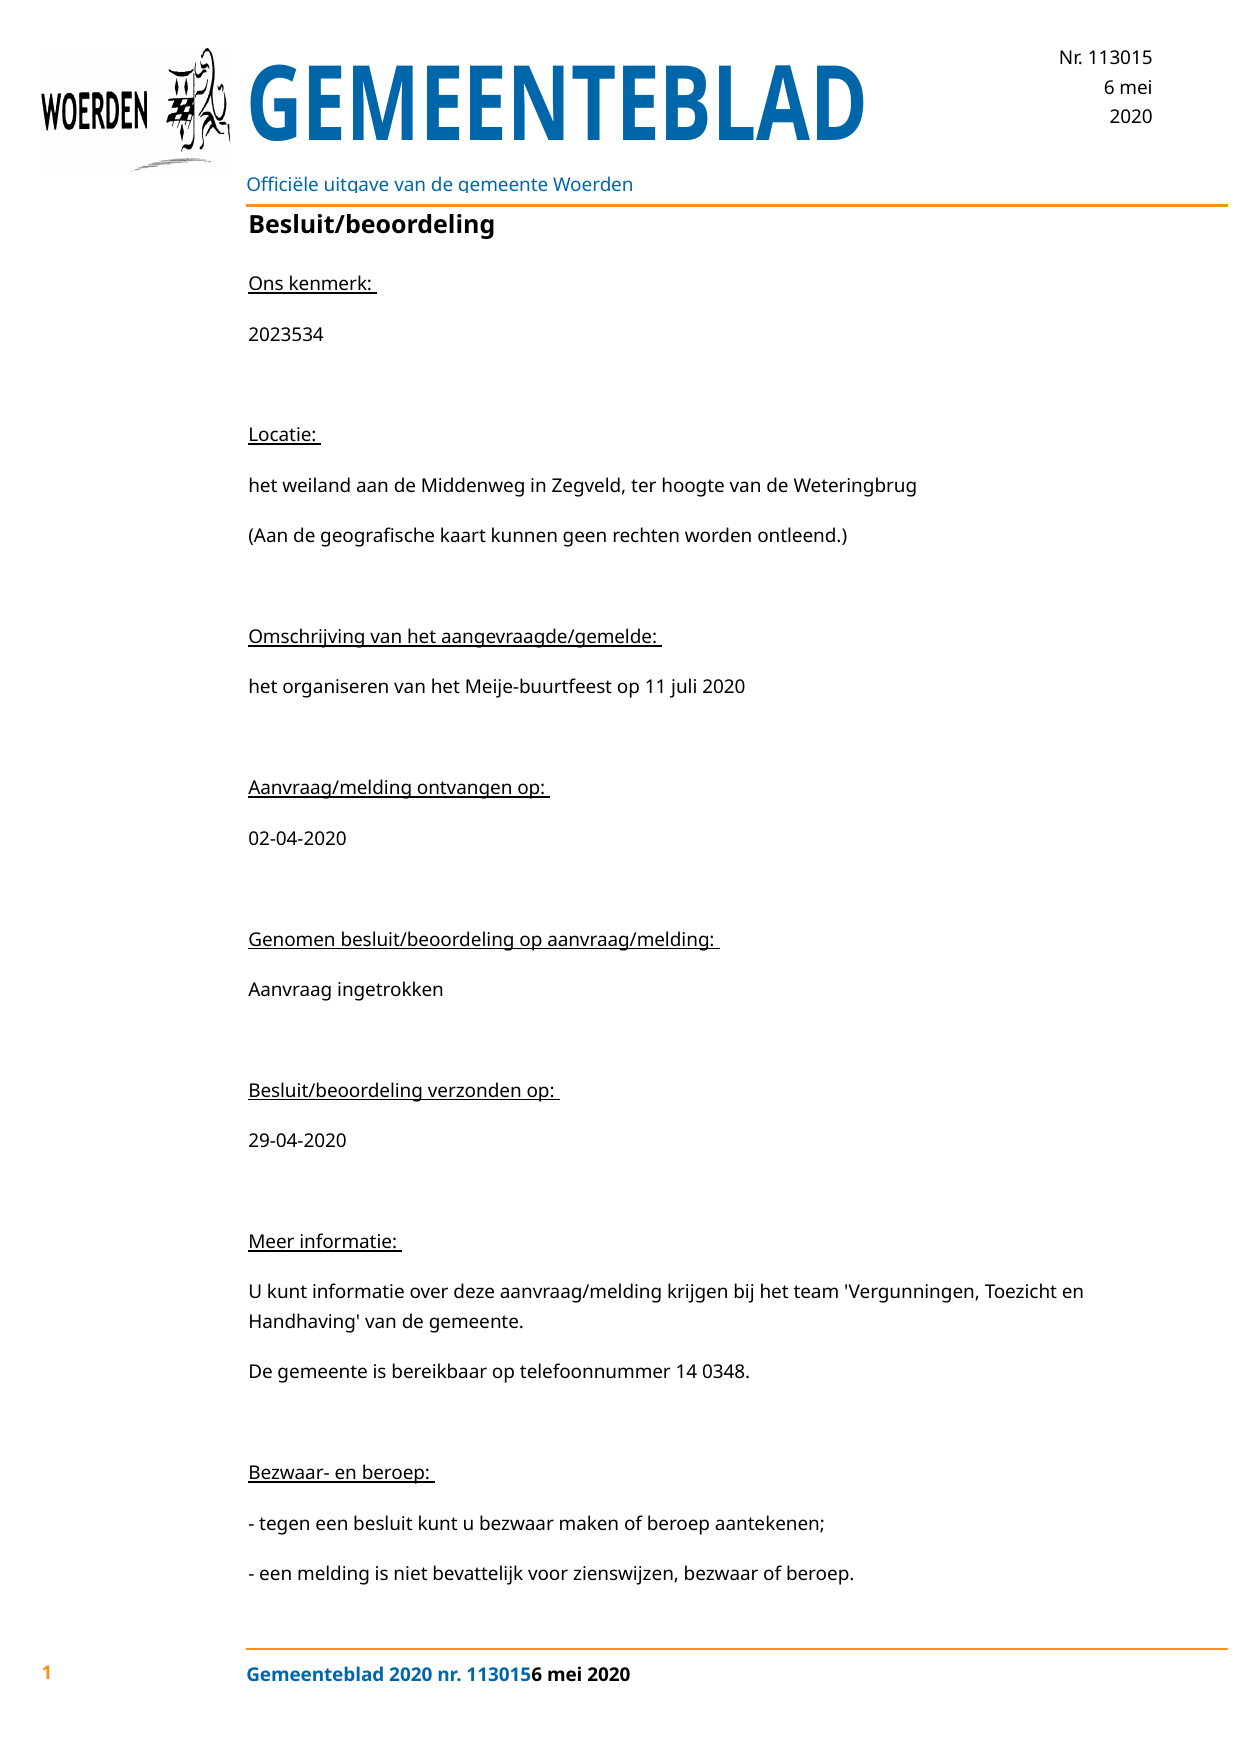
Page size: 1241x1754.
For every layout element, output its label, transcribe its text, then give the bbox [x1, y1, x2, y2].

text U kunt informatie over deze aanvraag/melding krijgen bij het team 'Vergunningen, Toezicht en Handhaving' van de gemeente. [248, 1279, 1152, 1334]
text Bezwaar- en beroep: [248, 1459, 1152, 1485]
text Besluit/beoordeling verzonden op: [248, 1077, 1152, 1103]
text Locatie: [248, 422, 1152, 447]
text (Aan de geografische kaart kunnen geen rechten worden ontleend.) [248, 522, 1152, 548]
text Genomen besluit/beoordeling op aanvraag/melding: [248, 926, 1152, 951]
text Aanvraag ingetrokken [248, 976, 1152, 1002]
text Aanvraag/melding ontvangen op: [248, 774, 1152, 800]
text - een melding is niet bevattelijk voor zienswijzen, bezwaar of beroep. [248, 1560, 1152, 1586]
text 02-04-2020 [248, 825, 1152, 851]
text De gemeente is bereikbaar op telefoonnummer 14 0348. [248, 1359, 1152, 1384]
text het weiland aan de Middenweg in Zegveld, ter hoogte van de Weteringbrug [248, 472, 1152, 498]
text 29-04-2020 [248, 1127, 1152, 1153]
text - tegen een besluit kunt u bezwaar maken of beroep aantekenen; [248, 1510, 1152, 1536]
text Besluit/beoordeling [248, 207, 1152, 241]
text 2023534 [248, 321, 1152, 346]
picture [41, 47, 231, 172]
text het organiseren van het Meije-buurtfeest op 11 juli 2020 [248, 674, 1152, 699]
text Ons kenmerk: [248, 270, 1152, 296]
text Meer informatie: [248, 1228, 1152, 1254]
text Omschrijving van het aangevraagde/gemelde: [248, 623, 1152, 649]
